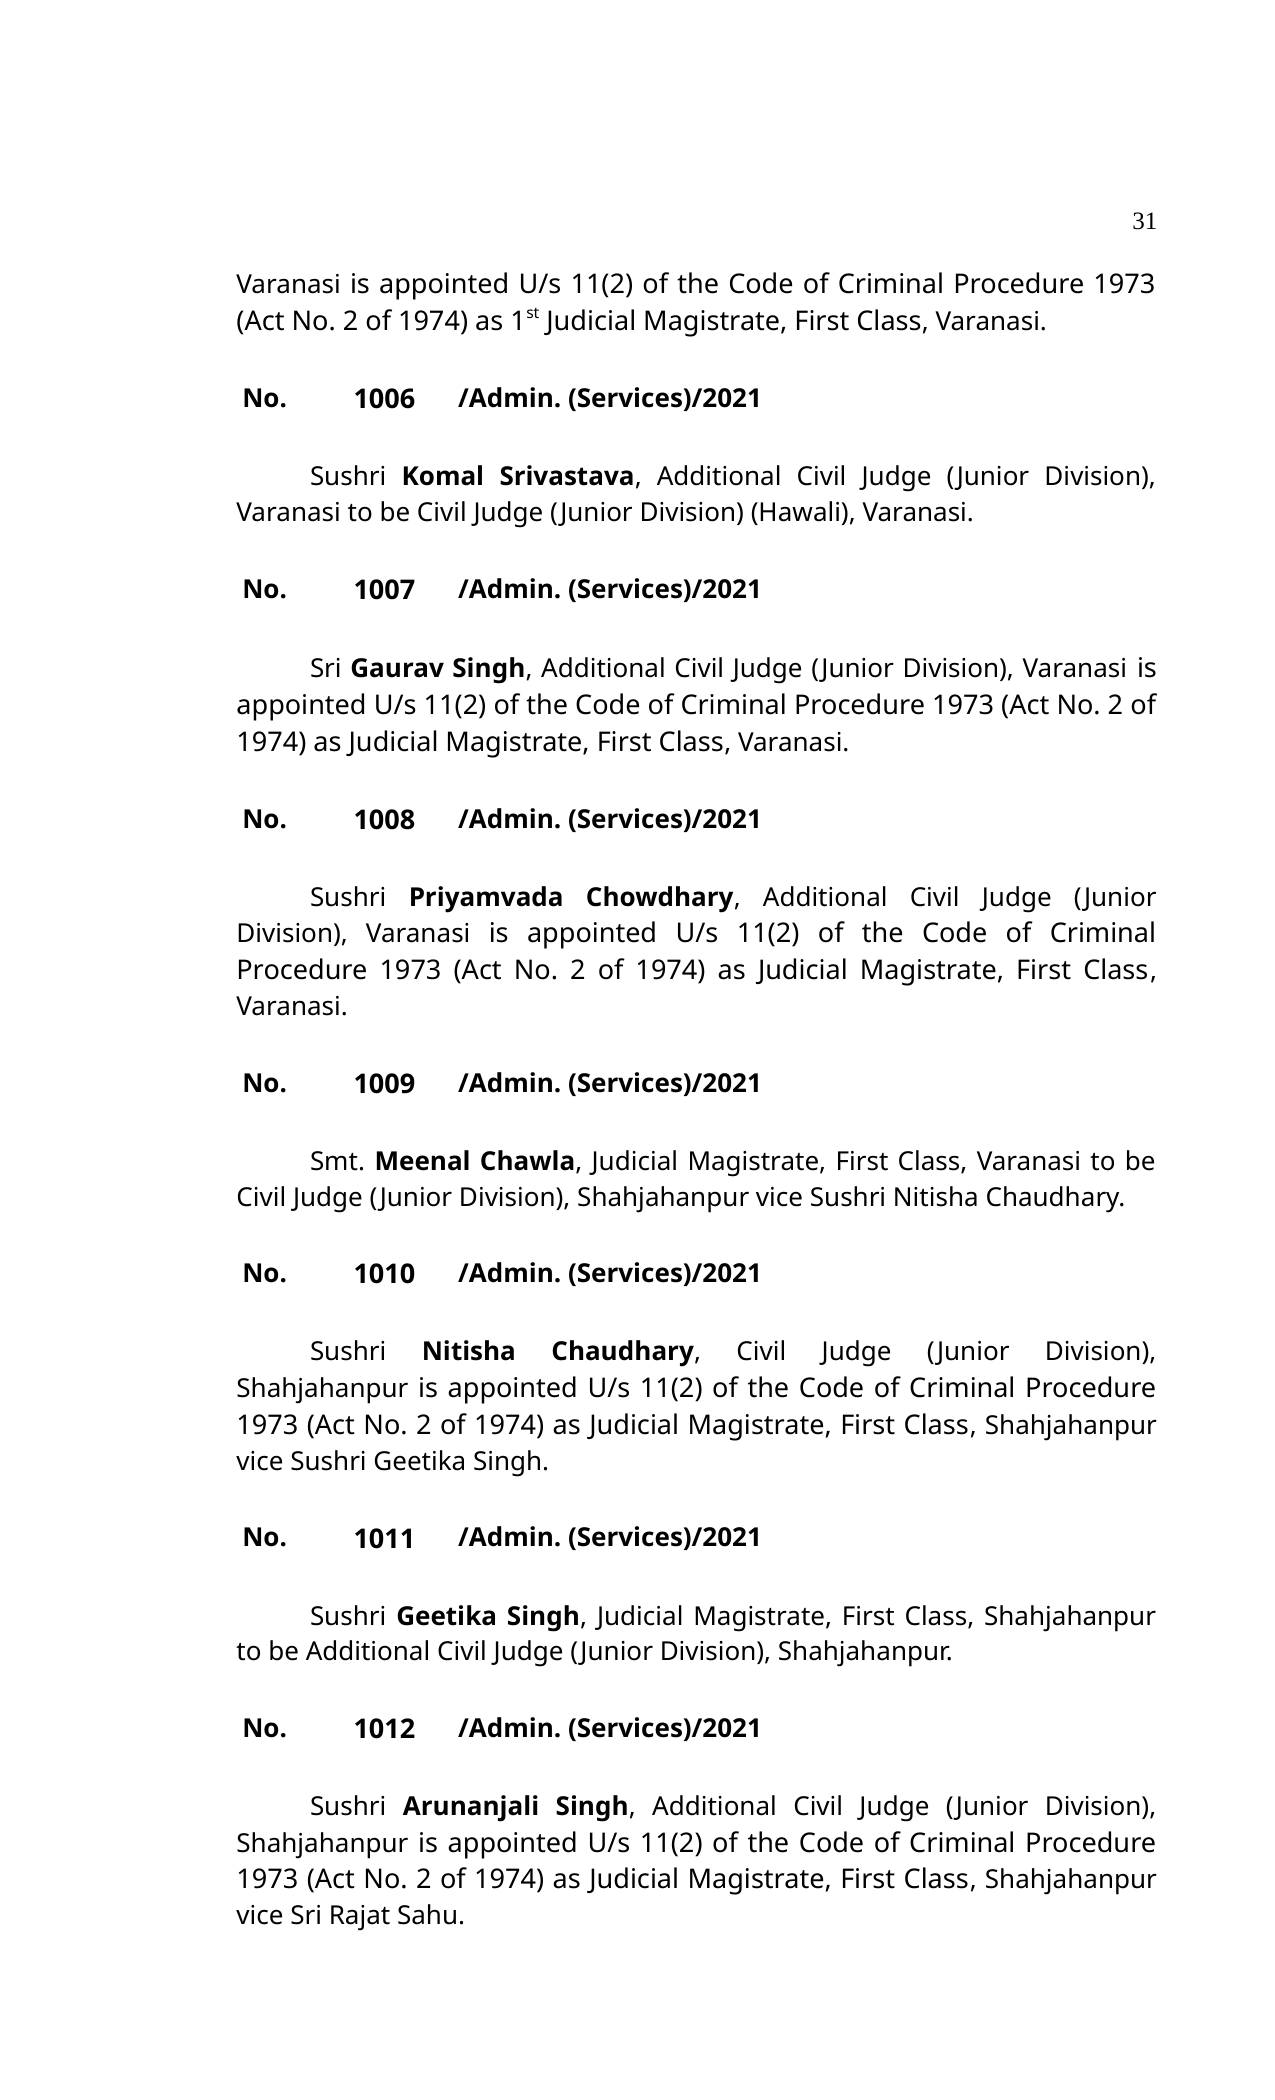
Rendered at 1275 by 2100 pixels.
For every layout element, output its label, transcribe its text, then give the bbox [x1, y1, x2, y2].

table_header No. [236, 374, 310, 422]
text Sushri Arunanjali Singh, Additional Civil Judge (Junior Division), Shahjahanpur is appointed U/s 11(2) of the Code of Criminal Procedure 1973 (Act No. 2 of 1974) as Judicial Magistrate, First Class, Shahjahanpur vice Sri Rajat Sahu. [236, 1788, 1157, 1932]
table_header [310, 374, 452, 422]
table_header /Admin. (Services)/2021 [452, 1249, 811, 1297]
table_header [310, 1513, 452, 1562]
table_header No. [236, 1704, 310, 1752]
text Sushri Nitisha Chaudhary, Civil Judge (Junior Division), Shahjahanpur is appointed U/s 11(2) of the Code of Criminal Procedure 1973 (Act No. 2 of 1974) as Judicial Magistrate, First Class, Shahjahanpur vice Sushri Geetika Singh. [236, 1333, 1157, 1478]
table_header No. [236, 795, 310, 843]
text Smt. Meenal Chawla, Judicial Magistrate, First Class, Varanasi to be Civil Judge (Junior Division), Shahjahanpur vice Sushri Nitisha Chaudhary. [236, 1143, 1157, 1214]
table_header [310, 565, 452, 613]
table_header /Admin. (Services)/2021 [452, 1059, 811, 1107]
text Sushri Komal Srivastava, Additional Civil Judge (Junior Division), Varanasi to be Civil Judge (Junior Division) (Hawali), Varanasi. [236, 458, 1157, 529]
table_header /Admin. (Services)/2021 [452, 1513, 811, 1562]
text Sushri Priyamvada Chowdhary, Additional Civil Judge (Junior Division), Varanasi is appointed U/s 11(2) of the Code of Criminal Procedure 1973 (Act No. 2 of 1974) as Judicial Magistrate, First Class, Varanasi. [236, 878, 1157, 1023]
table_header No. [236, 1059, 310, 1107]
text Sushri Geetika Singh, Judicial Magistrate, First Class, Shahjahanpur to be Additional Civil Judge (Junior Division), Shahjahanpur. [236, 1597, 1157, 1668]
text Sri Gaurav Singh, Additional Civil Judge (Junior Division), Varanasi is appointed U/s 11(2) of the Code of Criminal Procedure 1973 (Act No. 2 of 1974) as Judicial Magistrate, First Class, Varanasi. [236, 648, 1157, 759]
table_header [310, 795, 452, 843]
table_header [310, 1249, 452, 1297]
table_header No. [236, 1249, 310, 1297]
table_header /Admin. (Services)/2021 [452, 565, 811, 613]
text Varanasi is appointed U/s 11(2) of the Code of Criminal Procedure 1973 (Act No. 2 of 1974) as 1st Judicial Magistrate, First Class, Varanasi. [236, 265, 1157, 339]
table_header No. [236, 1513, 310, 1562]
table_header [310, 1059, 452, 1107]
table_header /Admin. (Services)/2021 [452, 1704, 811, 1752]
table_header /Admin. (Services)/2021 [452, 795, 811, 843]
table_header /Admin. (Services)/2021 [452, 374, 811, 422]
table_header No. [236, 565, 310, 613]
table_header [310, 1704, 452, 1752]
